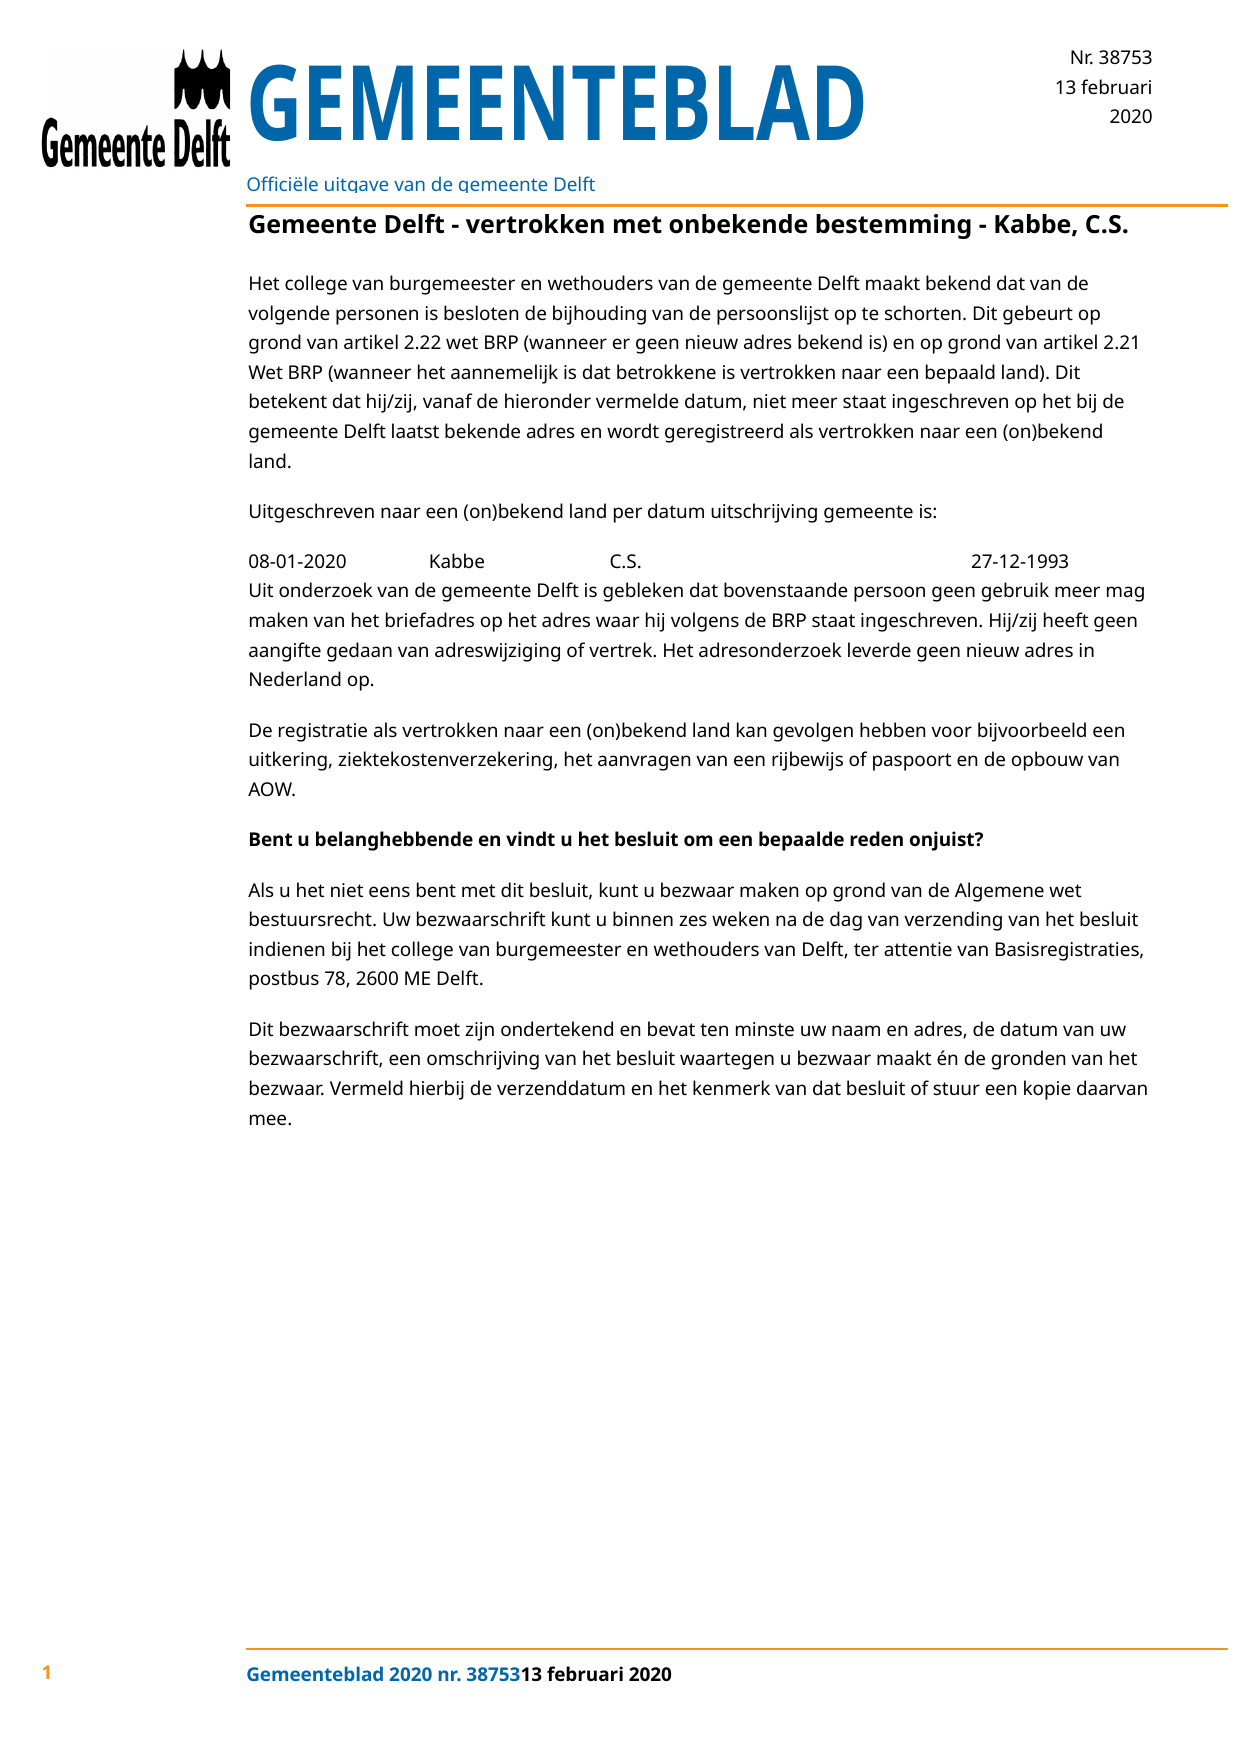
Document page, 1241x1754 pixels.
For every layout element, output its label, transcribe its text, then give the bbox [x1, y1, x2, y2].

text Gemeente Delft - vertrokken met onbekende bestemming - Kabbe, C.S. [248, 207, 1152, 241]
table_header Kabbe [429, 549, 609, 574]
table_header C.S. [609, 549, 790, 574]
picture [41, 47, 231, 172]
text Dit bezwaarschrift moet zijn ondertekend en bevat ten minste uw naam en adres, de datum van uw bezwaarschrift, een omschrijving van het besluit waartegen u bezwaar maakt én de gronden van het bezwaar. Vermeld hierbij de verzenddatum en het kenmerk van dat besluit of stuur een kopie daarvan mee. [248, 1016, 1152, 1131]
text Bent u belanghebbende en vindt u het besluit om een bepaalde reden onjuist? [248, 826, 1152, 852]
text Uit onderzoek van de gemeente Delft is gebleken dat bovenstaande persoon geen gebruik meer mag maken van het briefadres op het adres waar hij volgens de BRP staat ingeschreven. Hij/zij heeft geen aangifte gedaan van adreswijziging of vertrek. Het adresonderzoek leverde geen nieuw adres in Nederland op. [248, 578, 1152, 692]
text Als u het niet eens bent met dit besluit, kunt u bezwaar maken op grond van de Algemene wet bestuursrecht. Uw bezwaarschrift kunt u binnen zes weken na de dag van verzending van het besluit indienen bij het college van burgemeester en wethouders van Delft, ter attentie van Basisregistraties, postbus 78, 2600 ME Delft. [248, 877, 1152, 991]
table_header 27-12-1993 [971, 549, 1152, 574]
text De registratie als vertrokken naar een (on)bekend land kan gevolgen hebben voor bijvoorbeeld een uitkering, ziektekostenverzekering, het aanvragen van een rijbewijs of paspoort en de opbouw van AOW. [248, 717, 1152, 802]
text Uitgeschreven naar een (on)bekend land per datum uitschrijving gemeente is: [248, 498, 1152, 524]
table_header 08-01-2020 [248, 549, 429, 574]
text Het college van burgemeester en wethouders van de gemeente Delft maakt bekend dat van de volgende personen is besloten de bijhouding van de persoonslijst op te schorten. Dit gebeurt op grond van artikel 2.22 wet BRP (wanneer er geen nieuw adres bekend is) en op grond van artikel 2.21 Wet BRP (wanneer het aannemelijk is dat betrokkene is vertrokken naar een bepaald land). Dit betekent dat hij/zij, vanaf de hieronder vermelde datum, niet meer staat ingeschreven op het bij de gemeente Delft laatst bekende adres en wordt geregistreerd als vertrokken naar een (on)bekend land. [248, 270, 1152, 473]
table_header [790, 549, 971, 574]
